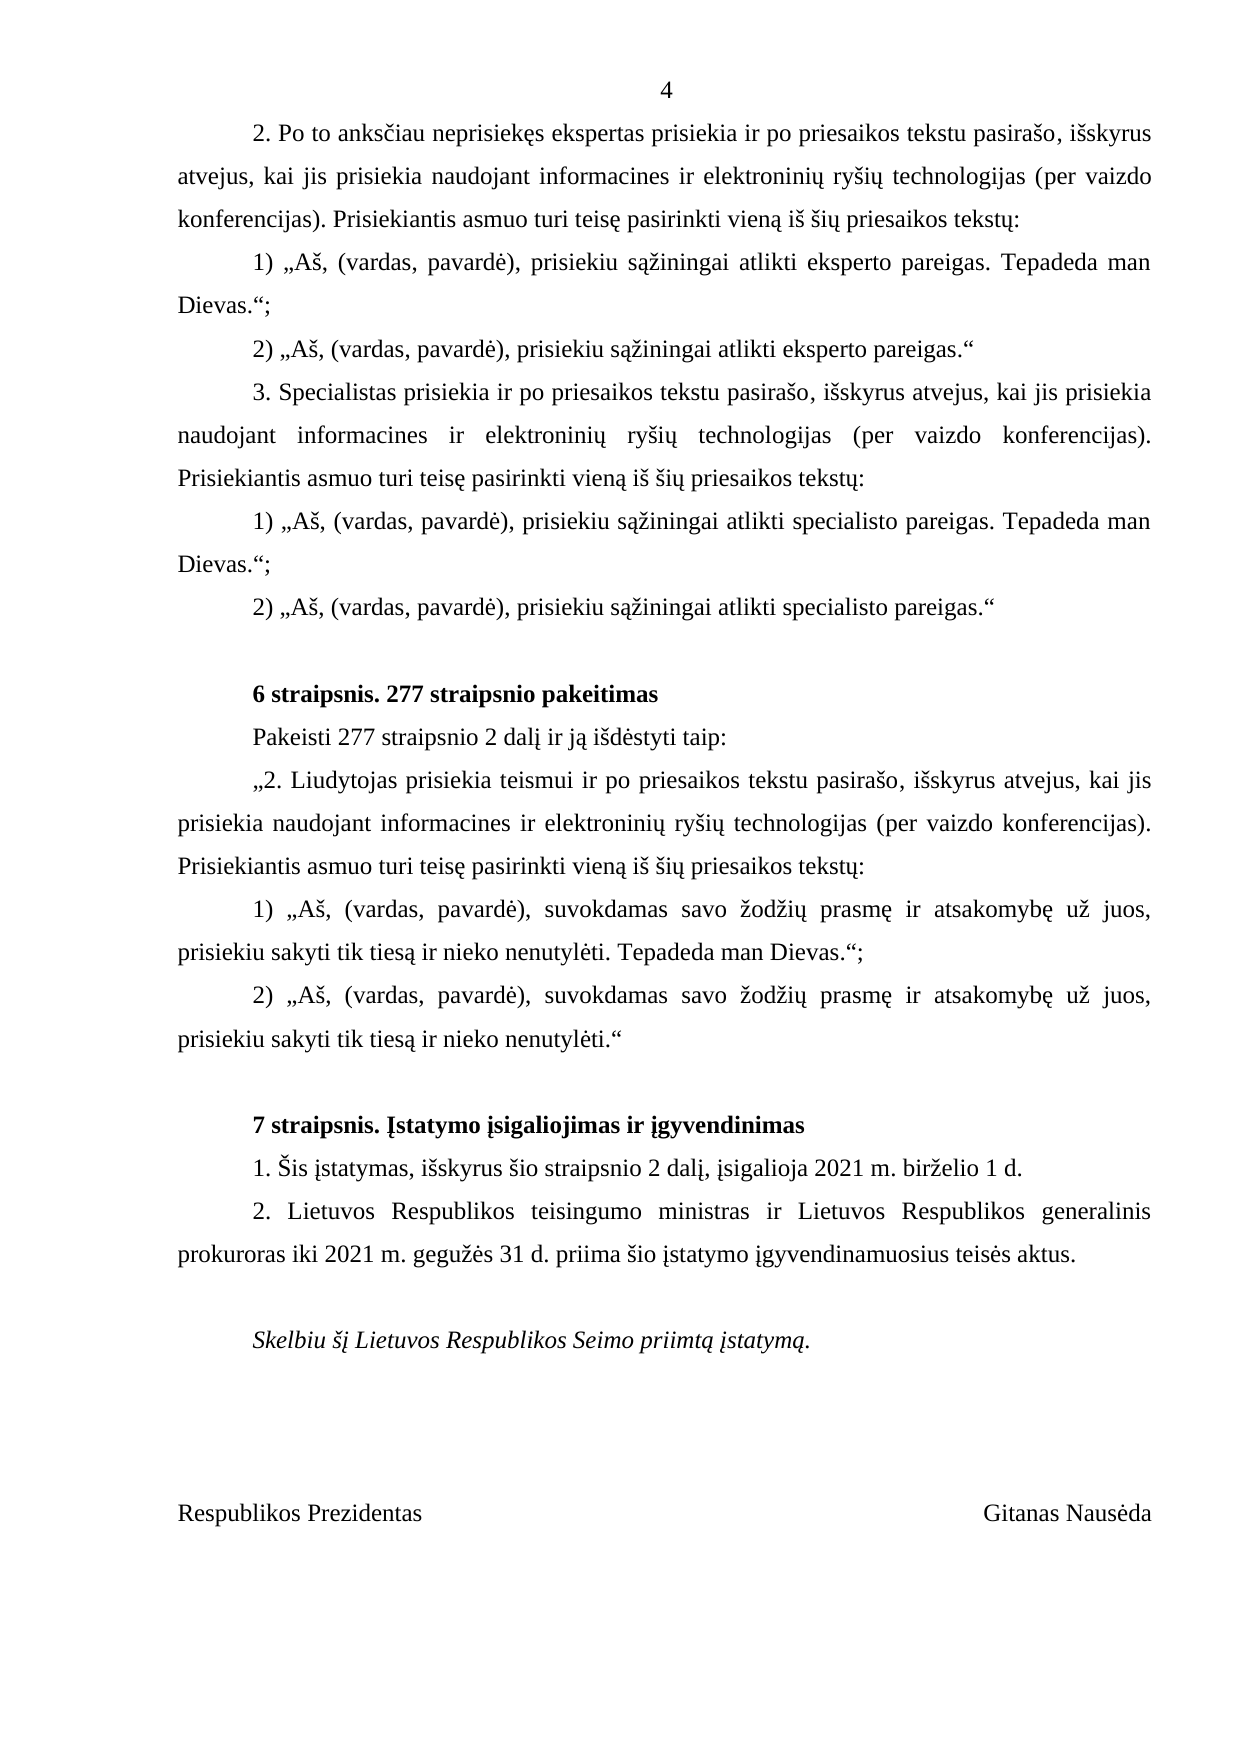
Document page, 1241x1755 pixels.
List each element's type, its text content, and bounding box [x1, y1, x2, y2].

text 2) „Aš, (vardas, pavardė), prisiekiu sąžiningai atlikti specialisto pareigas.“ [177, 592, 1152, 621]
text Pakeisti 277 straipsnio 2 dalį ir ją išdėstyti taip: [177, 722, 1152, 751]
text 3. Specialistas prisiekia ir po priesaikos tekstu pasirašo, išskyrus atvejus, kai jis prisiekia naudojant informacines ir elektroninių ryšių technologijas (per vaizdo konferencijas). Prisiekiantis asmuo turi teisę pasirinkti vieną iš šių priesaikos tekstų: [177, 377, 1152, 492]
text 1) „Aš, (vardas, pavardė), prisiekiu sąžiningai atlikti eksperto pareigas. Tepadeda man Dievas.“; [177, 247, 1152, 319]
text 1. Šis įstatymas, išskyrus šio straipsnio 2 dalį, įsigalioja 2021 m. birželio 1 d. [177, 1153, 1152, 1182]
text 2. Po to anksčiau neprisiekęs ekspertas prisiekia ir po priesaikos tekstu pasirašo, išskyrus atvejus, kai jis prisiekia naudojant informacines ir elektroninių ryšių technologijas (per vaizdo konferencijas). Prisiekiantis asmuo turi teisę pasirinkti vieną iš šių priesaikos tekstų: [177, 118, 1152, 233]
text 7 straipsnis. Įstatymo įsigaliojimas ir įgyvendinimas [177, 1110, 1152, 1139]
text Skelbiu šį Lietuvos Respublikos Seimo priimtą įstatymą. [177, 1326, 1152, 1354]
text Respublikos Prezidentas Gitanas Nausėda [177, 1498, 1152, 1527]
text 6 straipsnis. 277 straipsnio pakeitimas [177, 679, 1152, 707]
text 2) „Aš, (vardas, pavardė), suvokdamas savo žodžių prasmę ir atsakomybę už juos, prisiekiu sakyti tik tiesą ir nieko nenutylėti.“ [177, 981, 1152, 1052]
text 2) „Aš, (vardas, pavardė), prisiekiu sąžiningai atlikti eksperto pareigas.“ [177, 334, 1152, 362]
text „2. Liudytojas prisiekia teismui ir po priesaikos tekstu pasirašo, išskyrus atvejus, kai jis prisiekia naudojant informacines ir elektroninių ryšių technologijas (per vaizdo konferencijas). Prisiekiantis asmuo turi teisę pasirinkti vieną iš šių priesaikos tekstų: [177, 765, 1152, 880]
text 2. Lietuvos Respublikos teisingumo ministras ir Lietuvos Respublikos generalinis prokuroras iki 2021 m. gegužės 31 d. priima šio įstatymo įgyvendinamuosius teisės aktus. [177, 1196, 1152, 1268]
text 1) „Aš, (vardas, pavardė), suvokdamas savo žodžių prasmę ir atsakomybę už juos, prisiekiu sakyti tik tiesą ir nieko nenutylėti. Tepadeda man Dievas.“; [177, 894, 1152, 966]
text 1) „Aš, (vardas, pavardė), prisiekiu sąžiningai atlikti specialisto pareigas. Tepadeda man Dievas.“; [177, 506, 1152, 578]
